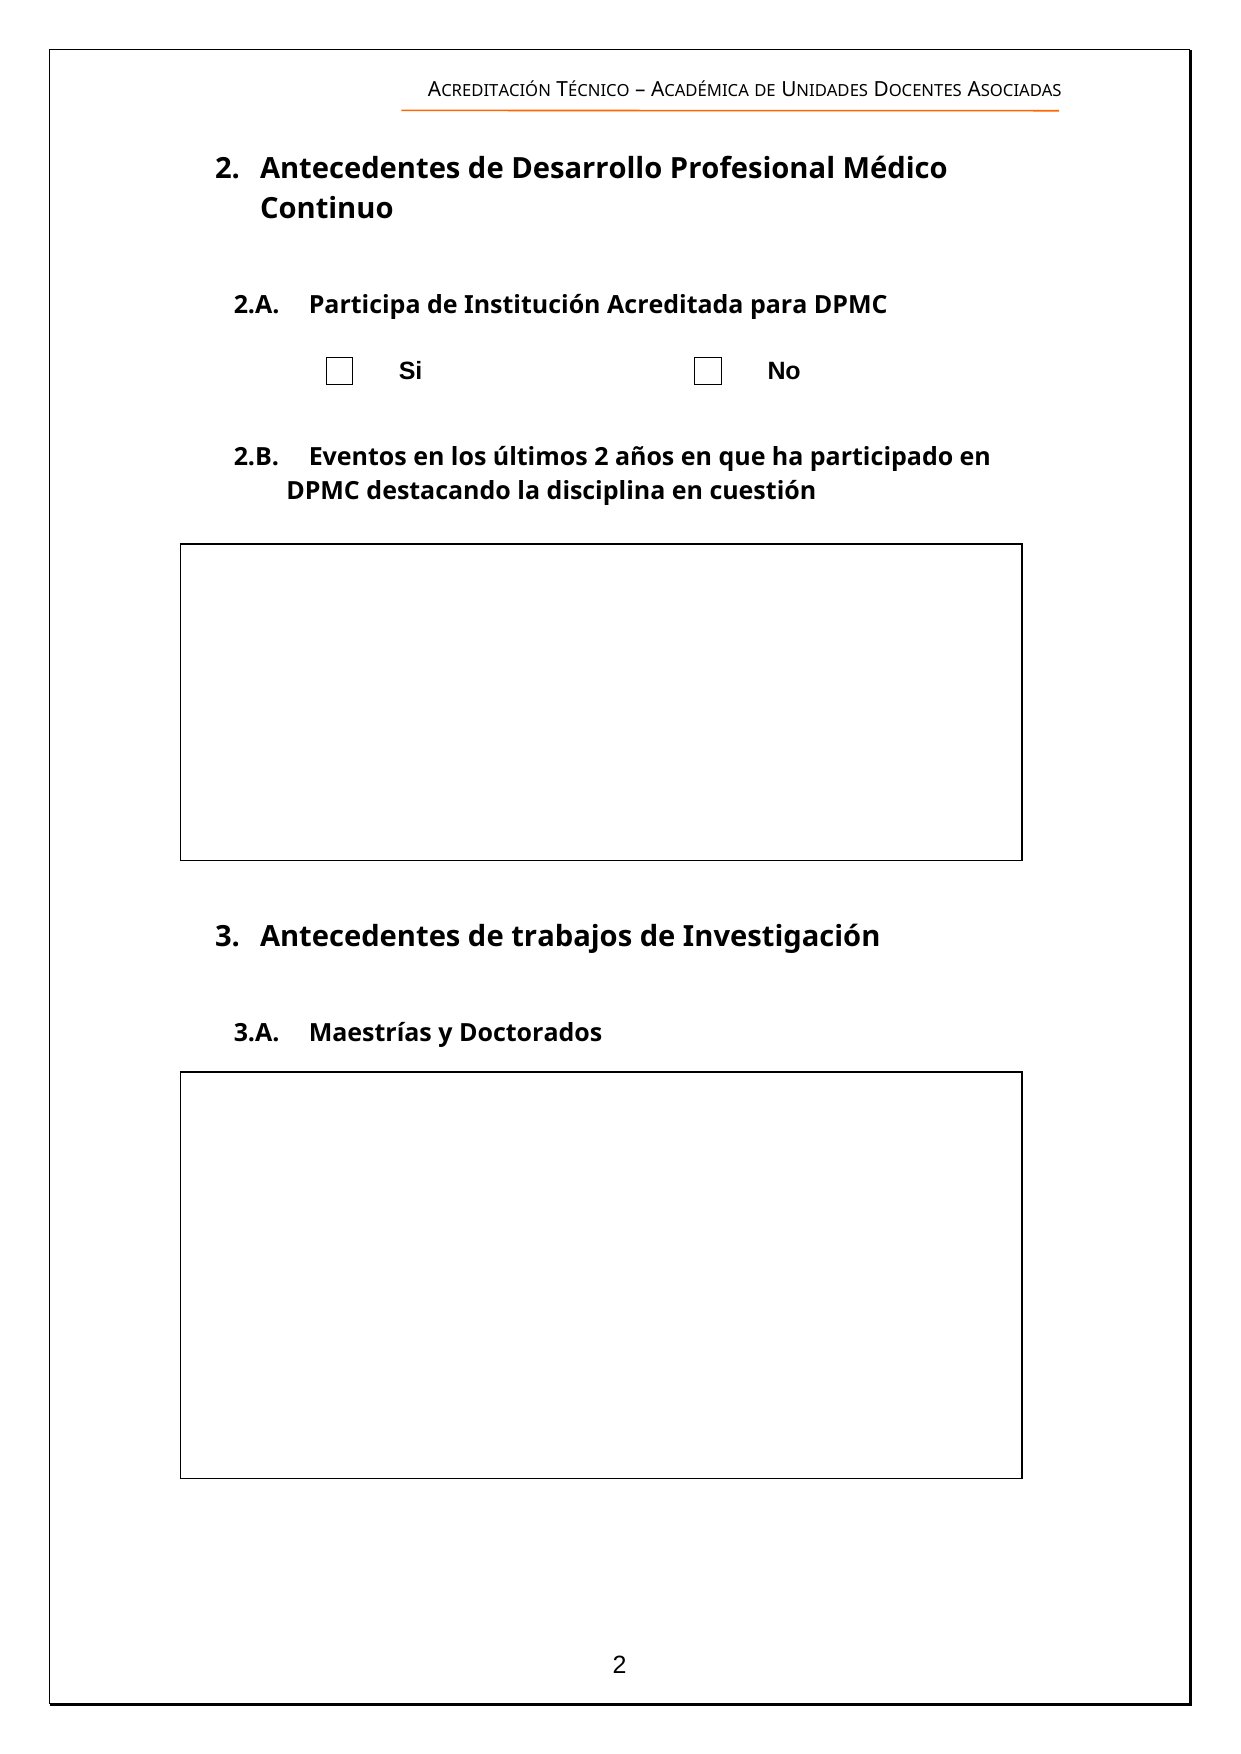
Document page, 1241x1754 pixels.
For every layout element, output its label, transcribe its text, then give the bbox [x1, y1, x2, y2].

subtitle Maestrías y Doctorados [233, 1015, 1061, 1049]
subtitle Eventos en los últimos 2 años en que ha participado en DPMC destacando la disciplina en cuestión [233, 438, 1061, 507]
subtitle Participa de Institución Acreditada para DPMC [233, 287, 1061, 321]
subtitle Antecedentes de trabajos de Investigación [215, 915, 1061, 955]
subtitle Antecedentes de Desarrollo Profesional Médico Continuo [215, 148, 1061, 227]
text Si No [325, 356, 1061, 385]
